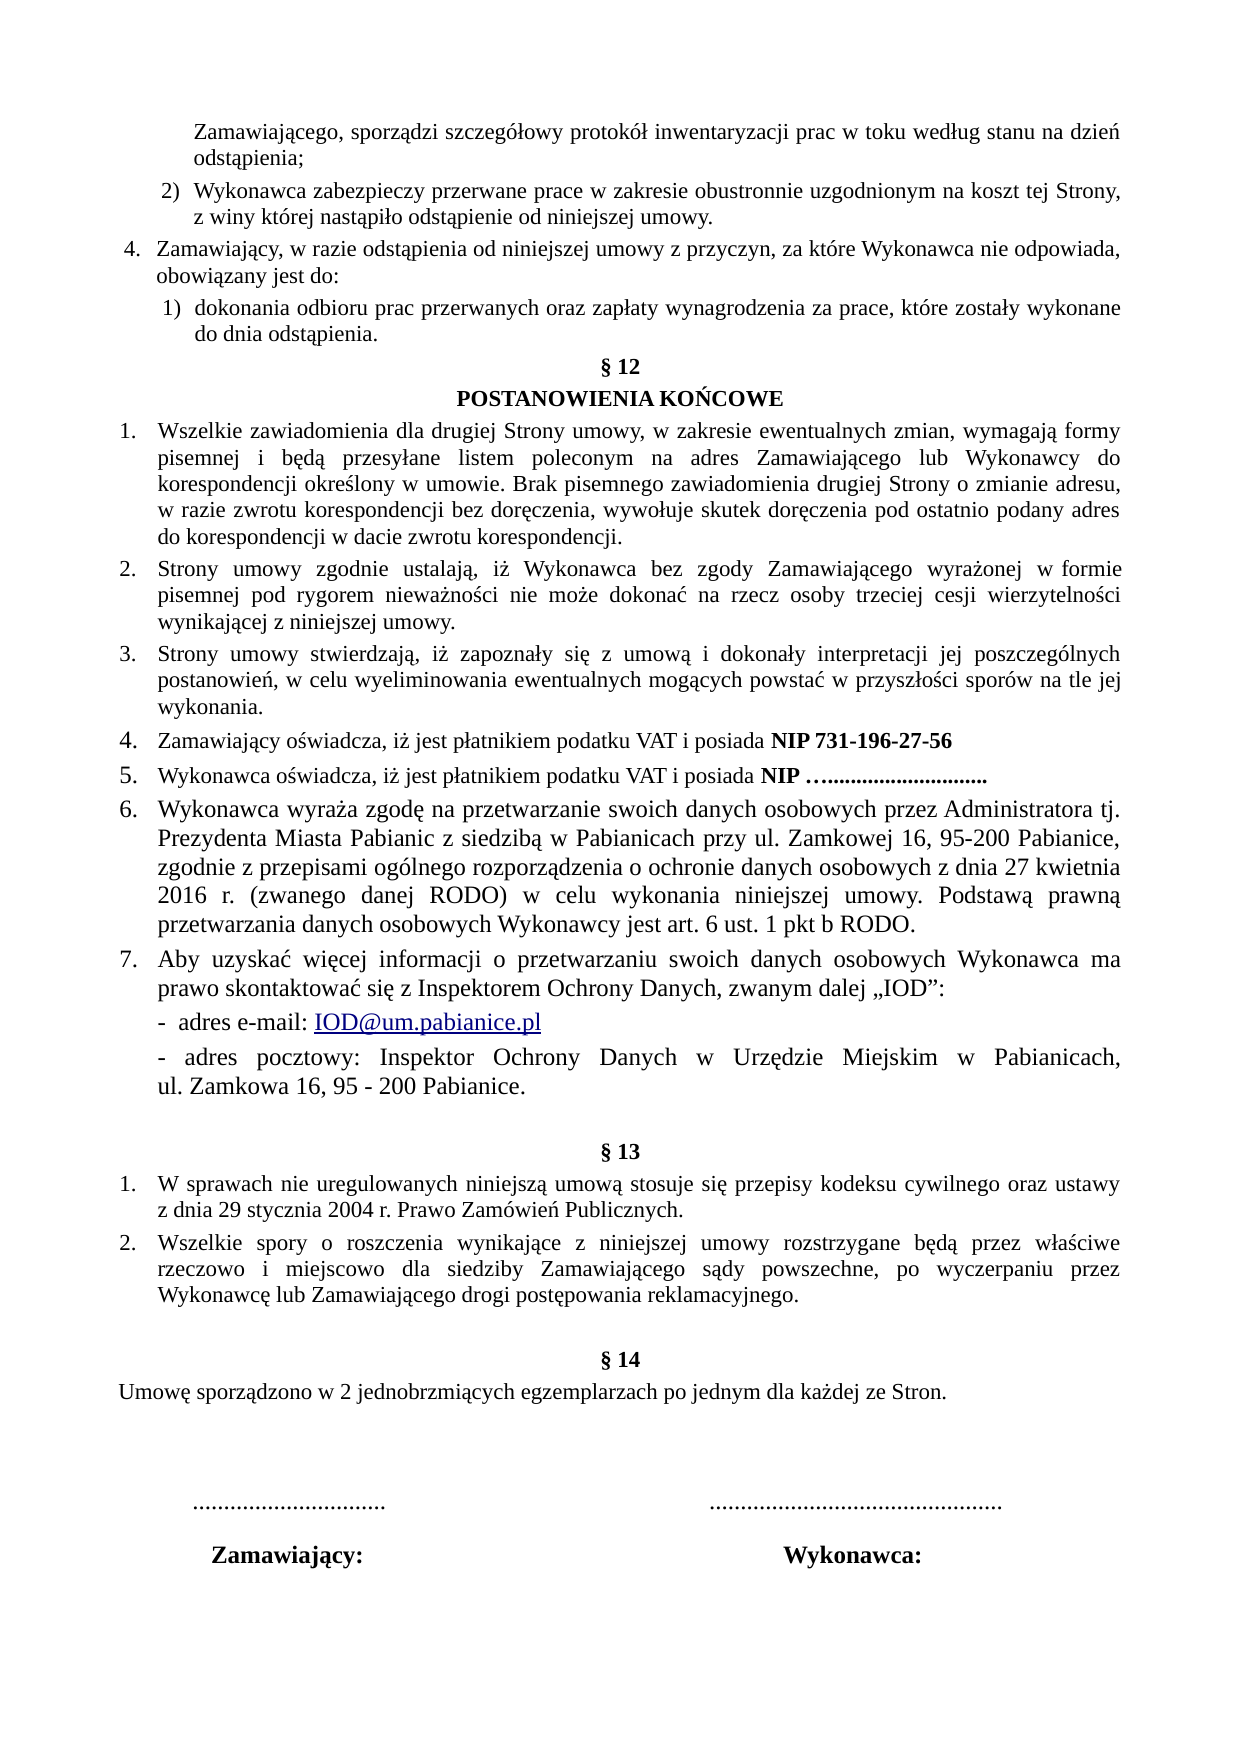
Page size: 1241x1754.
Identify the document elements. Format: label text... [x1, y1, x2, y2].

list - adres pocztowy: Inspektor Ochrony Danych w Urzędzie Miejskim w Pabianicach, ul. Zamkowa 16, 95 - 200 Pabianice. [119, 1042, 1122, 1100]
list W sprawach nie uregulowanych niniejszą umową stosuje się przepisy kodeksu cywilnego oraz ustawy z dnia 29 stycznia 2004 r. Prawo Zamówień Publicznych. [119, 1170, 1122, 1223]
list Zamawiający, w razie odstąpienia od niniejszej umowy z przyczyn, za które Wykonawca nie odpowiada, obowiązany jest do: [118, 235, 1122, 288]
list Wszelkie spory o roszczenia wynikające z niniejszej umowy rozstrzygane będą przez właściwe rzeczowo i miejscowo dla siedziby Zamawiającego sądy powszechne, po wyczerpaniu przez Wykonawcę lub Zamawiającego drogi postępowania reklamacyjnego. [119, 1229, 1122, 1308]
list Strony umowy stwierdzają, iż zapoznały się z umową i dokonały interpretacji jej poszczególnych postanowień, w celu wyeliminowania ewentualnych mogących powstać w przyszłości sporów na tle jej wykonania. [119, 640, 1122, 719]
list Wszelkie zawiadomienia dla drugiej Strony umowy, w zakresie ewentualnych zmian, wymagają formy pisemnej i będą przesyłane listem poleconym na adres Zamawiającego lub Wykonawcy do korespondencji określony w umowie. Brak pisemnego zawiadomienia drugiej Strony o zmianie adresu, w razie zwrotu korespondencji bez doręczenia, wywołuje skutek doręczenia pod ostatnio podany adres do korespondencji w dacie zwrotu korespondencji. [119, 417, 1122, 549]
text ............................... ............................................... [118, 1486, 1122, 1515]
text Zamawiający: Wykonawca: [118, 1540, 1122, 1569]
list dokonania odbioru prac przerwanych oraz zapłaty wynagrodzenia za prace, które zostały wykonane do dnia odstąpienia. [156, 294, 1122, 347]
list Aby uzyskać więcej informacji o przetwarzaniu swoich danych osobowych Wykonawca ma prawo skontaktować się z Inspektorem Ochrony Danych, zwanym dalej „IOD”: [119, 944, 1122, 1002]
text POSTANOWIENIA KOŃCOWE [118, 385, 1122, 411]
text § 12 [118, 353, 1122, 379]
list - adres e-mail: IOD@um.pabianice.pl [119, 1007, 1122, 1036]
list Zamawiającego, sporządzi szczegółowy protokół inwentaryzacji prac w toku według stanu na dzień odstąpienia; [155, 118, 1122, 171]
text § 13 [118, 1138, 1122, 1164]
list Wykonawca oświadcza, iż jest płatnikiem podatku VAT i posiada NIP …............................ [119, 760, 1122, 788]
list Zamawiający oświadcza, iż jest płatnikiem podatku VAT i posiada NIP 731-196-27-56 [119, 725, 1122, 754]
list Wykonawca wyraża zgodę na przetwarzanie swoich danych osobowych przez Administratora tj. Prezydenta Miasta Pabianic z siedzibą w Pabianicach przy ul. Zamkowej 16, 95-200 Pabianice, zgodnie z przepisami ogólnego rozporządzenia o ochronie danych osobowych z dnia 27 kwietnia 2016 r. (zwanego danej RODO) w celu wykonania niniejszej umowy. Podstawą prawną przetwarzania danych osobowych Wykonawcy jest art. 6 ust. 1 pkt b RODO. [119, 794, 1122, 938]
list Strony umowy zgodnie ustalają, iż Wykonawca bez zgody Zamawiającego wyrażonej w formie pisemnej pod rygorem nieważności nie może dokonać na rzecz osoby trzeciej cesji wierzytelności wynikającej z niniejszej umowy. [119, 555, 1122, 634]
text Umowę sporządzono w 2 jednobrzmiących egzemplarzach po jednym dla każdej ze Stron. [118, 1378, 1122, 1405]
list Wykonawca zabezpieczy przerwane prace w zakresie obustronnie uzgodnionym na koszt tej Strony, z winy której nastąpiło odstąpienie od niniejszej umowy. [155, 177, 1122, 229]
text § 14 [118, 1346, 1122, 1372]
